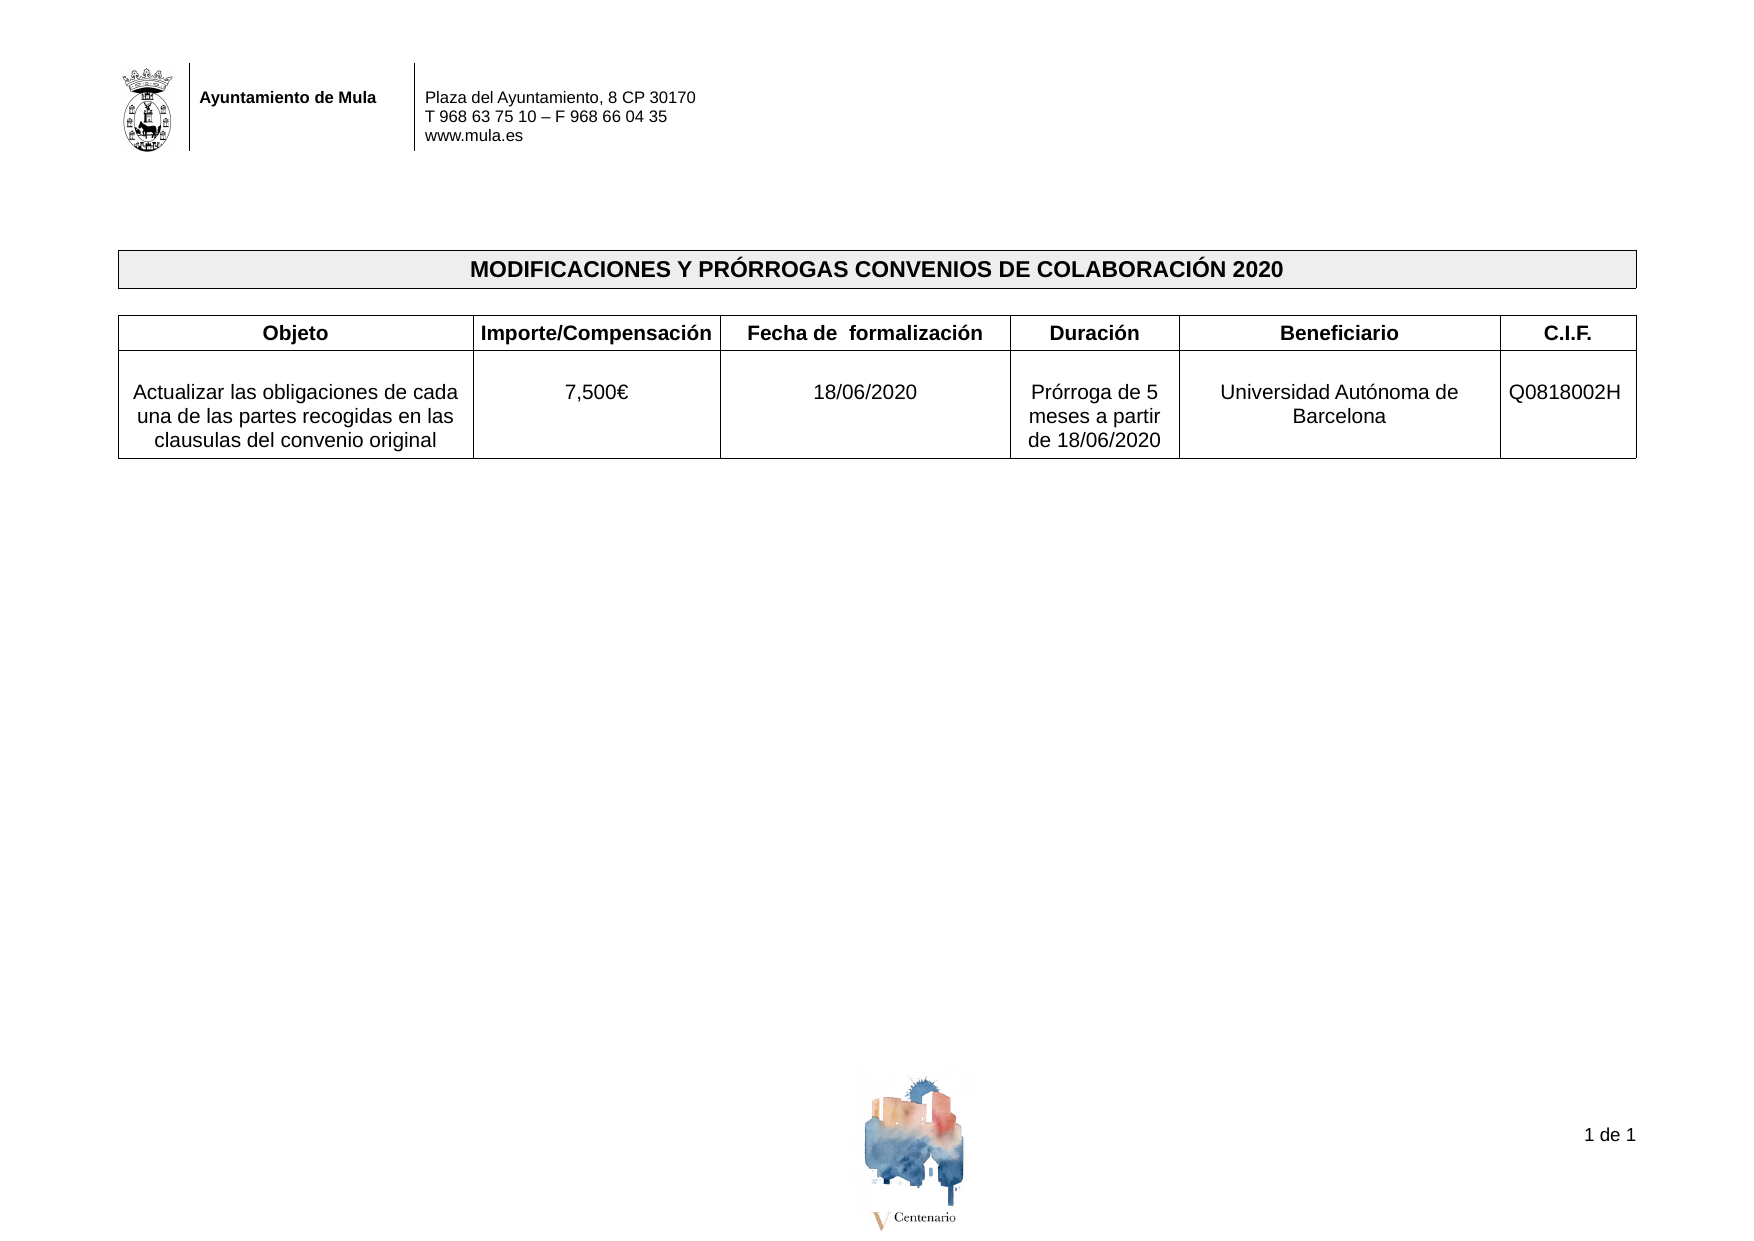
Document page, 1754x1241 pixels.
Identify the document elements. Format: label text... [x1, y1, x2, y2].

table_header Objeto [119, 316, 473, 350]
table_cell 7,500€ [474, 351, 720, 457]
table_header Duración [1011, 316, 1179, 350]
table_header Importe/Compensación [474, 316, 720, 350]
table_cell Actualizar las obligaciones de cada una de las partes recogidas en las clausulas del convenio original [119, 351, 473, 457]
table_cell Universidad Autónoma de Barcelona [1180, 351, 1500, 457]
table_header MODIFICACIONES Y PRÓRROGAS CONVENIOS DE COLABORACIÓN 2020 [119, 251, 1636, 288]
picture [852, 1067, 976, 1239]
table_header Fecha de formalización [721, 316, 1010, 350]
table_cell Prórroga de 5 meses a partir de 18/06/2020 [1011, 351, 1179, 457]
table_cell 18/06/2020 [721, 351, 1010, 457]
table_header C.I.F. [1501, 316, 1636, 350]
picture [117, 68, 177, 153]
table_cell Q0818002H [1501, 351, 1636, 457]
table_header Beneficiario [1180, 316, 1500, 350]
